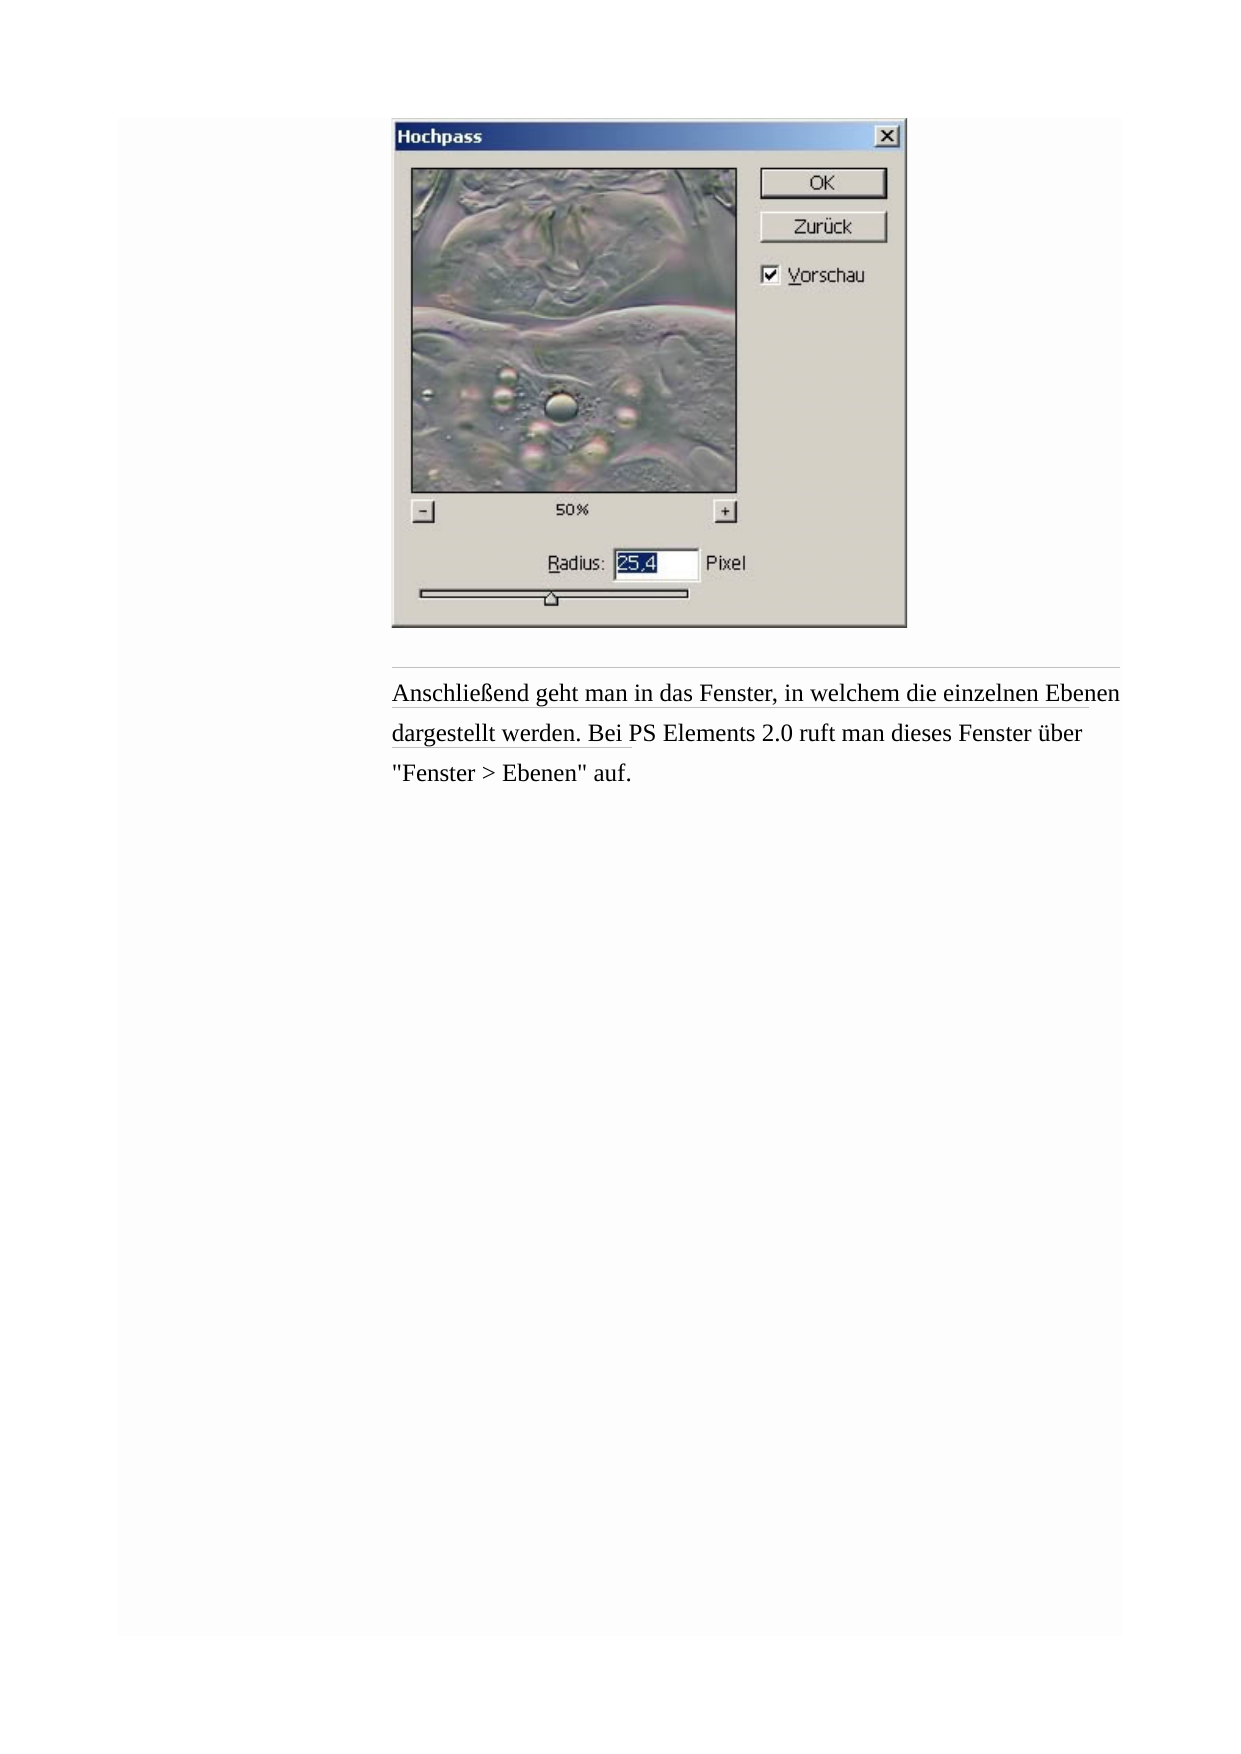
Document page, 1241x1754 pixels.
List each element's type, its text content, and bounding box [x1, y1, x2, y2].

picture [391, 118, 908, 628]
text Anschließend geht man in das Fenster, in welchem die einzelnen Ebenen dargestellt werden. Bei PS Elements 2.0 ruft man dieses Fenster über "Fenster > Ebenen" auf. [392, 118, 1122, 826]
